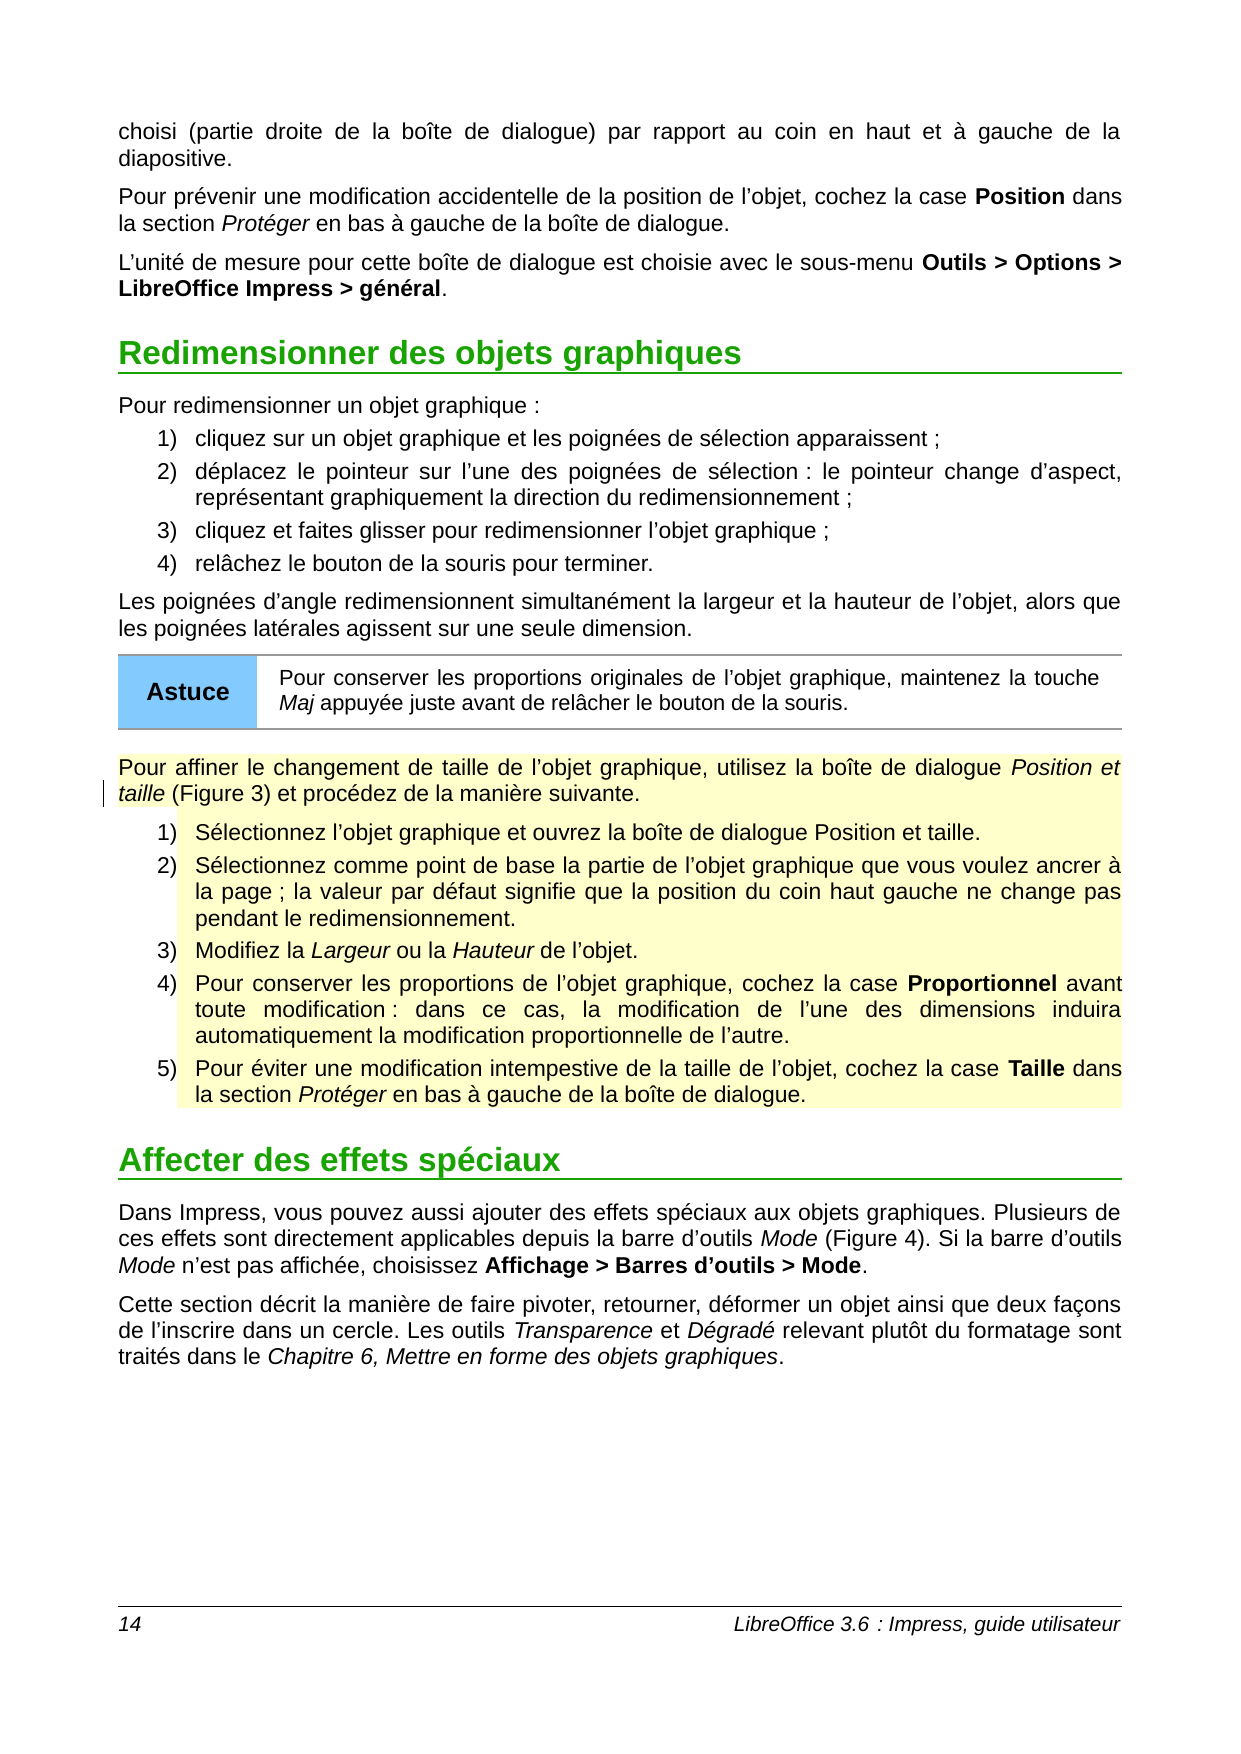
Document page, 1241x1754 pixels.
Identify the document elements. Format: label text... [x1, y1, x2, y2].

table_header Pour conserver les proportions originales de l’objet graphique, maintenez la touche Maj appuyée juste avant de relâcher le bouton de la souris. [258, 656, 1122, 728]
text Cette section décrit la manière de faire pivoter, retourner, déformer un objet ainsi que deux façons de l’inscrire dans un cercle. Les outils Transparence et Dégradé relevant plutôt du formatage sont traités dans le Chapitre 6, Mettre en forme des objets graphiques. [118, 1291, 1122, 1369]
subtitle Affecter des effets spéciaux [118, 1139, 1122, 1178]
text Pour prévenir une modification accidentelle de la position de l’objet, cochez la case Position dans la section Protéger en bas à gauche de la boîte de dialogue. [118, 183, 1122, 236]
text Les poignées d’angle redimensionnent simultanément la largeur et la hauteur de l’objet, alors que les poignées latérales agissent sur une seule dimension. [118, 588, 1122, 641]
list déplacez le pointeur sur l’une des poignées de sélection : le pointeur change d’aspect, représentant graphiquement la direction du redimensionnement ; [177, 458, 1122, 511]
list cliquez et faites glisser pour redimensionner l’objet graphique ; [177, 517, 1122, 543]
list Sélectionnez comme point de base la partie de l’objet graphique que vous voulez ancrer à la page ; la valeur par défaut signifie que la position du coin haut gauche ne change pas pendant le redimensionnement. [177, 852, 1122, 931]
list Pour éviter une modification intempestive de la taille de l’objet, cochez la case Taille dans la section Protéger en bas à gauche de la boîte de dialogue. [177, 1055, 1122, 1108]
list Modifiez la Largeur ou la Hauteur de l’objet. [177, 937, 1122, 963]
list relâchez le bouton de la souris pour terminer. [177, 549, 1122, 576]
text Dans Impress, vous pouvez aussi ajouter des effets spéciaux aux objets graphiques. Plusieurs de ces effets sont directement applicables depuis la barre d’outils Mode (Figure 4). Si la barre d’outils Mode n’est pas affichée, choisissez Affichage > Barres d’outils > Mode. [118, 1199, 1122, 1278]
list Pour conserver les proportions de l’objet graphique, cochez la case Proportionnel avant toute modification : dans ce cas, la modification de l’une des dimensions induira automatiquement la modification proportionnelle de l’autre. [177, 970, 1122, 1049]
list cliquez sur un objet graphique et les poignées de sélection apparaissent ; [177, 425, 1122, 452]
list Pour redimensionner un objet graphique : [118, 392, 1122, 419]
table_header Astuce [118, 656, 257, 728]
text L’unité de mesure pour cette boîte de dialogue est choisie avec le sous-menu Outils > Options > LibreOffice Impress > général. [118, 248, 1122, 301]
list Sélectionnez l’objet graphique et ouvrez la boîte de dialogue Position et taille. [177, 819, 1122, 846]
subtitle Redimensionner des objets graphiques [118, 333, 1122, 372]
text choisi (partie droite de la boîte de dialogue) par rapport au coin en haut et à gauche de la diapositive. [118, 118, 1122, 171]
text Pour affiner le changement de taille de l’objet graphique, utilisez la boîte de dialogue Position et taille (Figure 3) et procédez de la manière suivante. [118, 754, 1122, 807]
